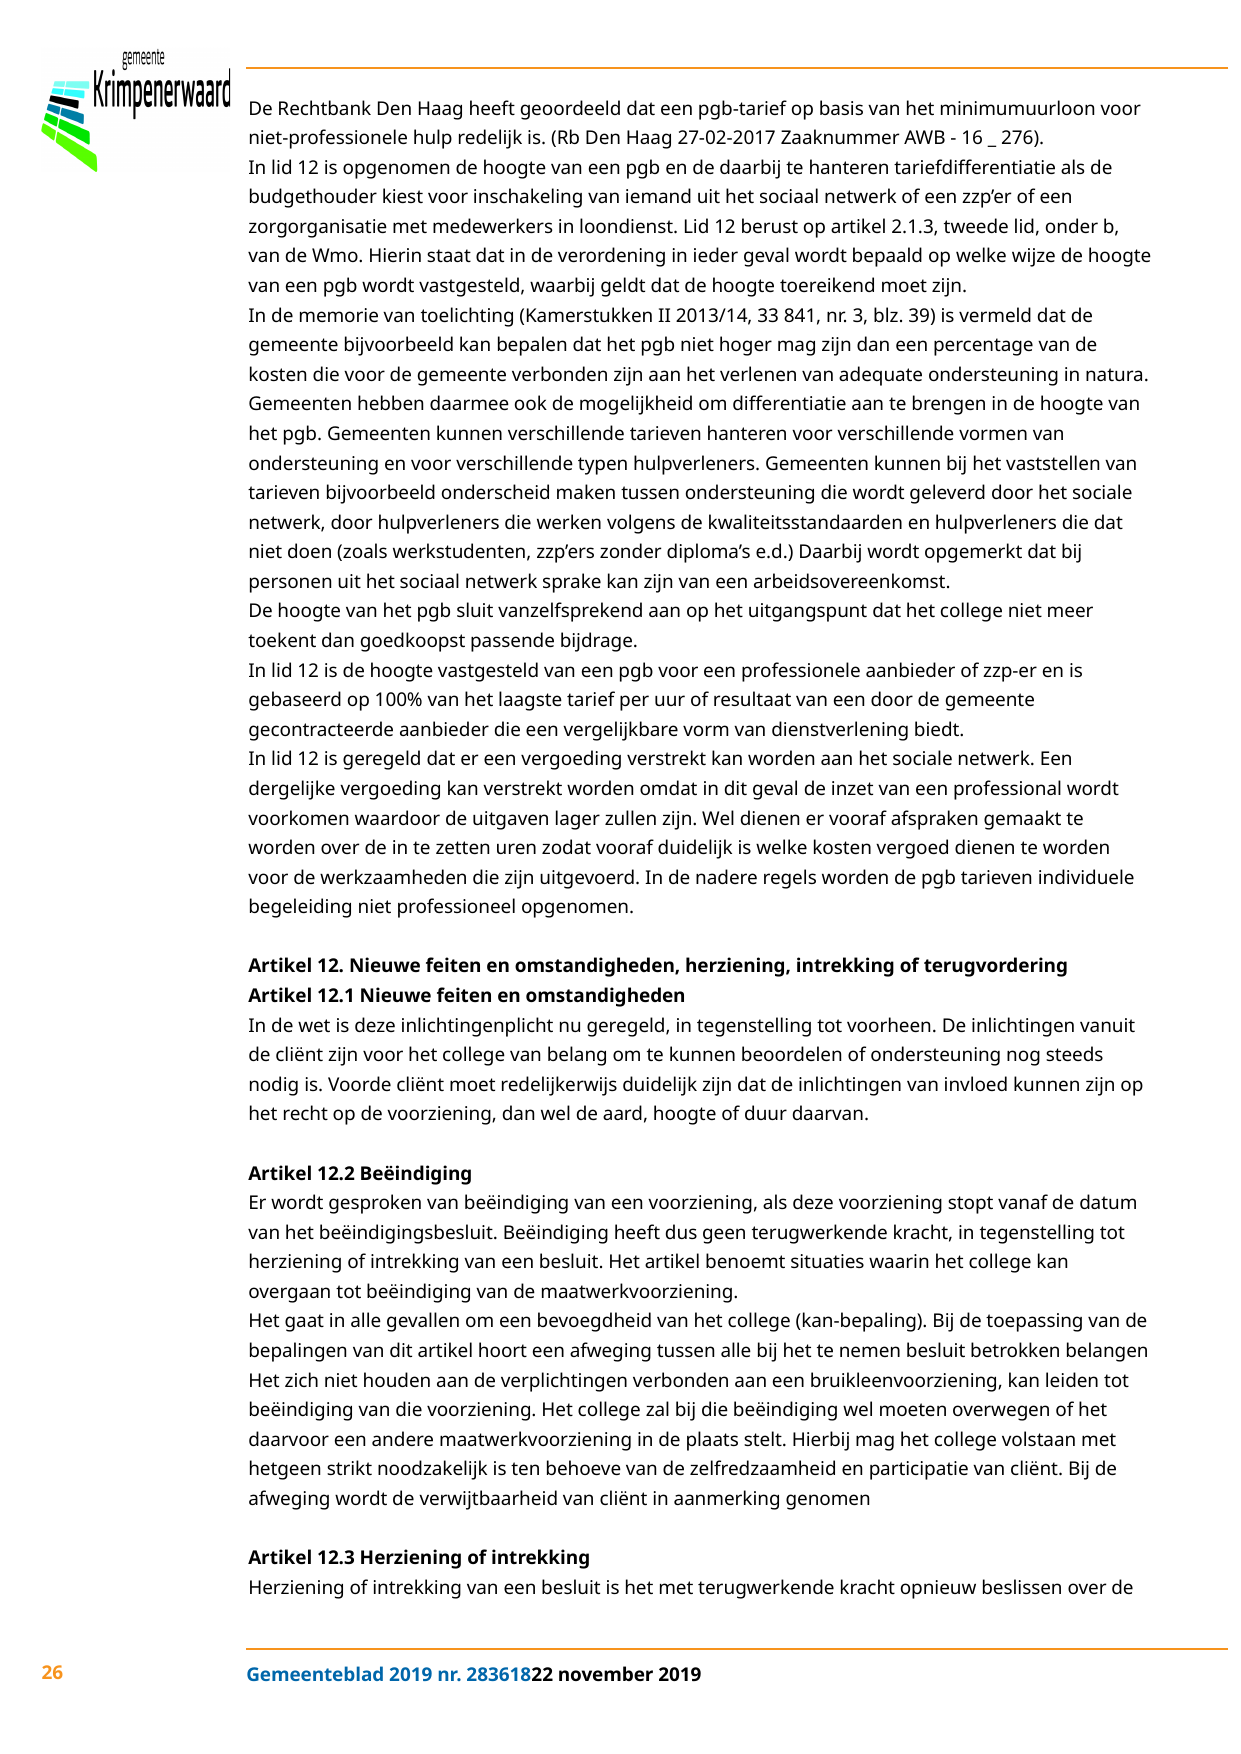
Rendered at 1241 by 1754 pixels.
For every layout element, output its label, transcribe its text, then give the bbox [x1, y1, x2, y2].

text In lid 12 is geregeld dat er een vergoeding verstrekt kan worden aan het sociale netwerk. Een dergelijke vergoeding kan verstrekt worden omdat in dit geval de inzet van een professional wordt voorkomen waardoor de uitgaven lager zullen zijn. Wel dienen er vooraf afspraken gemaakt te worden over de in te zetten uren zodat vooraf duidelijk is welke kosten vergoed dienen te worden voor de werkzaamheden die zijn uitgevoerd. In de nadere regels worden de pgb tarieven individuele begeleiding niet professioneel opgenomen. [248, 746, 1152, 919]
text In lid 12 is de hoogte vastgesteld van een pgb voor een professionele aanbieder of zzp-er en is gebaseerd op 100% van het laagste tarief per uur of resultaat van een door de gemeente gecontracteerde aanbieder die een vergelijkbare vorm van dienstverlening biedt. [248, 657, 1152, 742]
text Artikel 12.1 Nieuwe feiten en omstandigheden [248, 982, 1152, 1008]
picture [41, 47, 231, 172]
text Er wordt gesproken van beëindiging van een voorziening, als deze voorziening stopt vanaf de datum van het beëindigingsbesluit. Beëindiging heeft dus geen terugwerkende kracht, in tegenstelling tot herziening of intrekking van een besluit. Het artikel benoemt situaties waarin het college kan overgaan tot beëindiging van de maatwerkvoorziening. [248, 1189, 1152, 1304]
text In de memorie van toelichting (Kamerstukken II 2013/14, 33 841, nr. 3, blz. 39) is vermeld dat de gemeente bijvoorbeeld kan bepalen dat het pgb niet hoger mag zijn dan een percentage van de kosten die voor de gemeente verbonden zijn aan het verlenen van adequate ondersteuning in natura. Gemeenten hebben daarmee ook de mogelijkheid om differentiatie aan te brengen in de hoogte van het pgb. Gemeenten kunnen verschillende tarieven hanteren voor verschillende vormen van ondersteuning en voor verschillende typen hulpverleners. Gemeenten kunnen bij het vaststellen van tarieven bijvoorbeeld onderscheid maken tussen ondersteuning die wordt geleverd door het sociale netwerk, door hulpverleners die werken volgens de kwaliteitsstandaarden en hulpverleners die dat niet doen (zoals werkstudenten, zzp’ers zonder diploma’s e.d.) Daarbij wordt opgemerkt dat bij personen uit het sociaal netwerk sprake kan zijn van een arbeidsovereenkomst. [248, 302, 1152, 594]
text Herziening of intrekking van een besluit is het met terugwerkende kracht opnieuw beslissen over de [248, 1574, 1152, 1600]
text De Rechtbank Den Haag heeft geoordeeld dat een pgb-tarief op basis van het minimumuurloon voor niet-professionele hulp redelijk is. (Rb Den Haag 27-02-2017 Zaaknummer AWB - 16 _ 276). [248, 95, 1152, 150]
text De hoogte van het pgb sluit vanzelfsprekend aan op het uitgangspunt dat het college niet meer toekent dan goedkoopst passende bijdrage. [248, 598, 1152, 653]
text Artikel 12. Nieuwe feiten en omstandigheden, herziening, intrekking of terugvordering [248, 953, 1152, 978]
text Artikel 12.2 Beëindiging [248, 1160, 1152, 1186]
text Artikel 12.3 Herziening of intrekking [248, 1544, 1152, 1570]
text In lid 12 is opgenomen de hoogte van een pgb en de daarbij te hanteren tariefdifferentiatie als de budgethouder kiest voor inschakeling van iemand uit het sociaal netwerk of een zzp’er of een zorgorganisatie met medewerkers in loondienst. Lid 12 berust op artikel 2.1.3, tweede lid, onder b, van de Wmo. Hierin staat dat in de verordening in ieder geval wordt bepaald op welke wijze de hoogte van een pgb wordt vastgesteld, waarbij geldt dat de hoogte toereikend moet zijn. [248, 154, 1152, 298]
text Het gaat in alle gevallen om een bevoegdheid van het college (kan-bepaling). Bij de toepassing van de bepalingen van dit artikel hoort een afweging tussen alle bij het te nemen besluit betrokken belangen [248, 1308, 1152, 1363]
text Het zich niet houden aan de verplichtingen verbonden aan een bruikleenvoorziening, kan leiden tot beëindiging van die voorziening. Het college zal bij die beëindiging wel moeten overwegen of het daarvoor een andere maatwerkvoorziening in de plaats stelt. Hierbij mag het college volstaan met hetgeen strikt noodzakelijk is ten behoeve van de zelfredzaamheid en participatie van cliënt. Bij de afweging wordt de verwijtbaarheid van cliënt in aanmerking genomen [248, 1367, 1152, 1511]
text In de wet is deze inlichtingenplicht nu geregeld, in tegenstelling tot voorheen. De inlichtingen vanuit de cliënt zijn voor het college van belang om te kunnen beoordelen of ondersteuning nog steeds nodig is. Voorde cliënt moet redelijkerwijs duidelijk zijn dat de inlichtingen van invloed kunnen zijn op het recht op de voorziening, dan wel de aard, hoogte of duur daarvan. [248, 1012, 1152, 1126]
